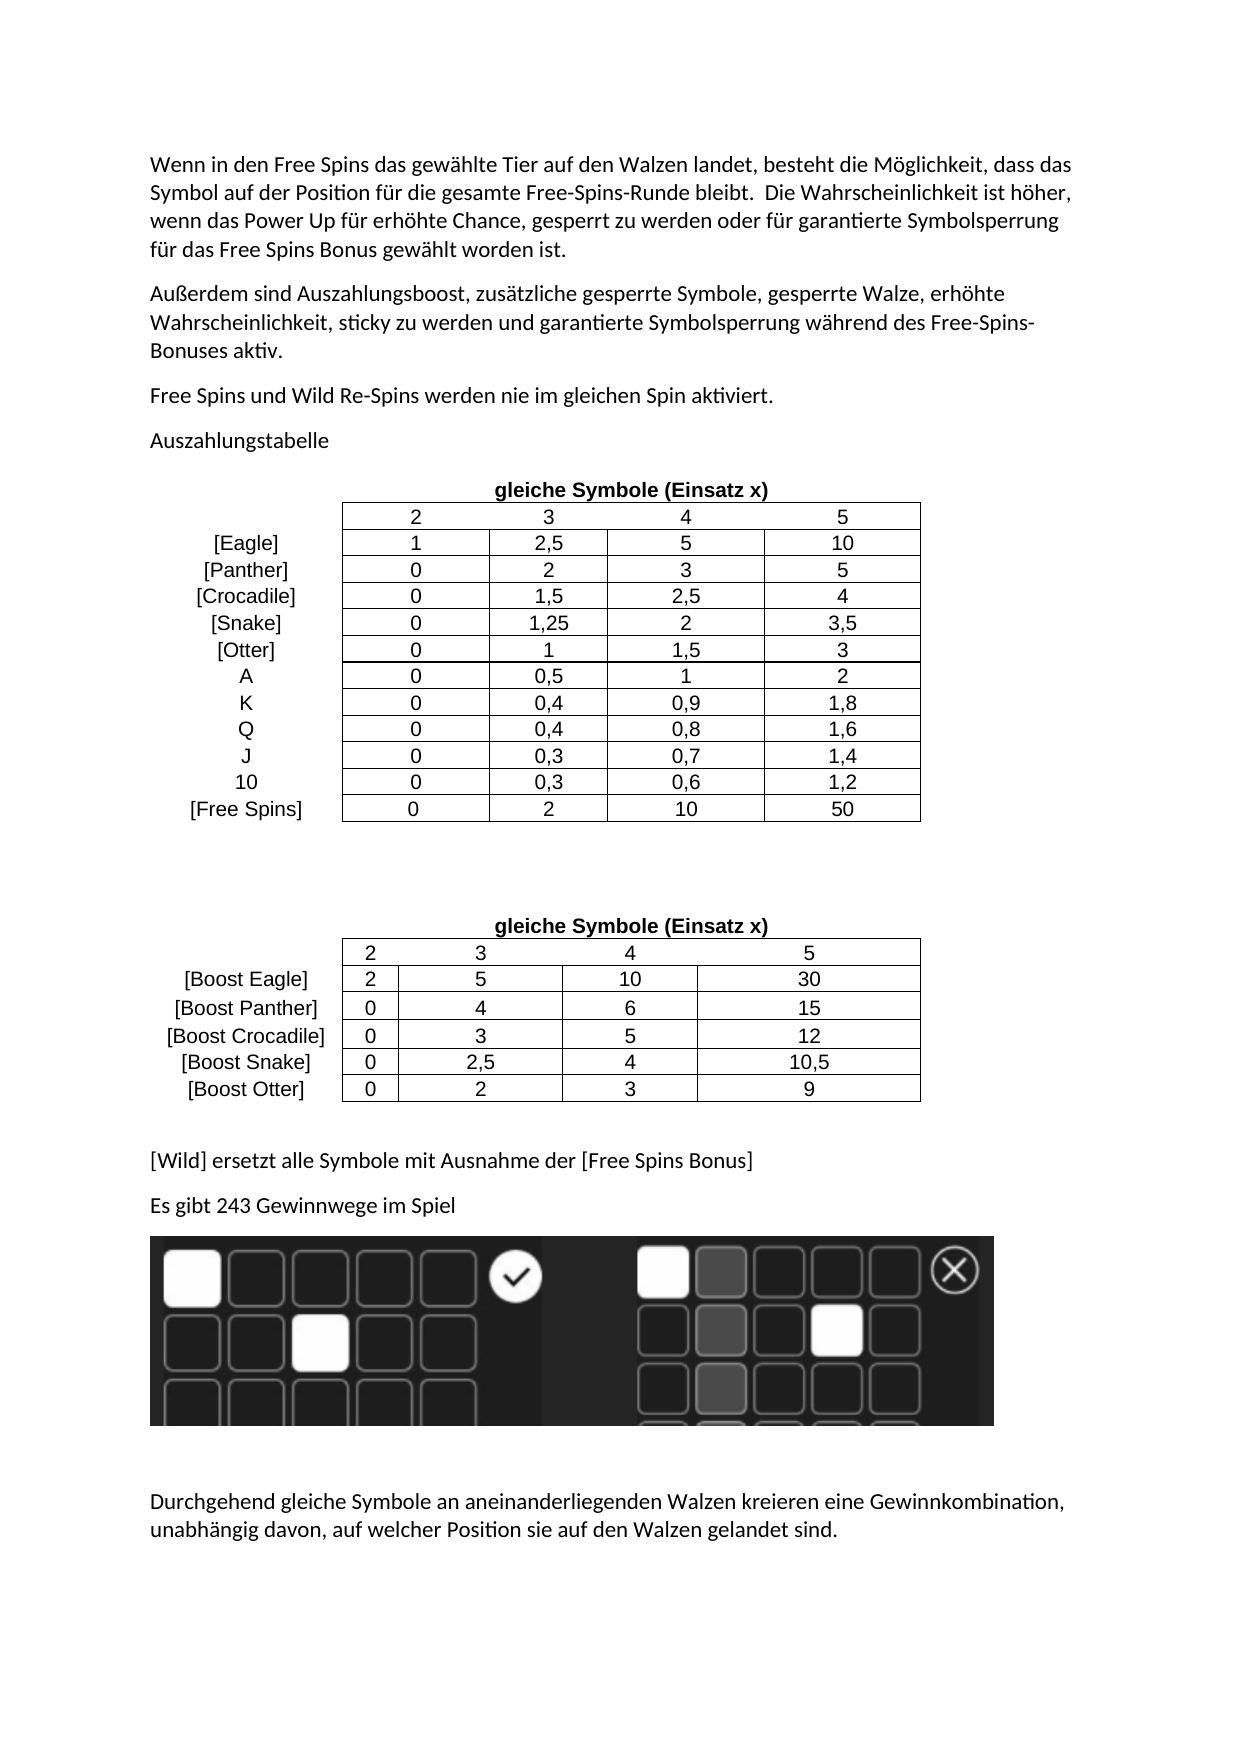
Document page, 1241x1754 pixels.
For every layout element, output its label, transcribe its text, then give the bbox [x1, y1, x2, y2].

table_cell 0,9 [608, 689, 764, 714]
table_cell 2 [343, 966, 398, 991]
table_header [150, 912, 342, 938]
table_cell 15 [698, 992, 920, 1019]
table_cell A [150, 661, 342, 688]
table_cell 2 [399, 1075, 562, 1101]
table_cell 0 [343, 583, 489, 608]
table_cell 1 [343, 530, 489, 555]
table_cell 2,5 [399, 1049, 562, 1074]
table_cell 4 [563, 939, 697, 965]
table_cell 0,3 [490, 769, 607, 794]
table_cell 1,6 [765, 716, 920, 741]
table_cell 1,25 [490, 609, 607, 635]
table_cell 2 [490, 556, 607, 582]
table_cell [Boost Otter] [150, 1074, 342, 1101]
table_cell 0 [343, 1020, 398, 1047]
table_cell 1,5 [608, 636, 764, 661]
table_cell 0,3 [490, 742, 607, 768]
table_cell [Boost Panther] [150, 991, 342, 1019]
table_cell 3,5 [765, 609, 920, 635]
table_cell 5 [764, 503, 920, 528]
table_cell [Snake] [150, 608, 342, 635]
table_cell 2 [343, 939, 398, 965]
text Auszahlungstabelle [150, 426, 1090, 454]
table_cell 5 [765, 556, 920, 582]
table_cell 2,5 [490, 530, 607, 555]
table_cell 0 [343, 556, 489, 582]
table_cell [Boost Crocadile] [150, 1019, 342, 1047]
text Durchgehend gleiche Symbole an aneinanderliegenden Walzen kreieren eine Gewinnkombination, unabhängig davon, auf welcher Position sie auf den Walzen gelandet sind. [150, 1487, 1090, 1543]
table_cell [Eagle] [150, 529, 342, 555]
table_cell Q [150, 715, 342, 741]
table_cell 0,6 [608, 769, 764, 794]
table_cell [Panther] [150, 555, 342, 582]
table_cell [150, 938, 342, 965]
table_cell J [150, 741, 342, 768]
table_cell 9 [698, 1075, 920, 1101]
table_cell 5 [698, 939, 920, 965]
text Außerdem sind Auszahlungsboost, zusätzliche gesperrte Symbole, gesperrte Walze, erhöhte Wahrscheinlichkeit, sticky zu werden und garantierte Symbolsperrung während des Free-Spins-Bonuses aktiv. [150, 279, 1090, 364]
table_cell 0,4 [490, 716, 607, 741]
table_cell 10 [608, 795, 764, 821]
table_cell 2,5 [608, 583, 764, 608]
table_cell 1,2 [765, 769, 920, 794]
table_cell K [150, 688, 342, 714]
table_cell 5 [608, 530, 764, 555]
table_cell [Boost Snake] [150, 1048, 342, 1074]
table_cell 0,8 [608, 716, 764, 741]
table_cell 0 [343, 795, 489, 821]
table_cell 2 [608, 609, 764, 635]
table_cell 0 [343, 742, 489, 768]
table_cell 1 [490, 636, 607, 661]
table_cell 5 [563, 1020, 697, 1047]
table_header gleiche Symbole (Einsatz x) [342, 471, 921, 502]
table_cell 3 [563, 1075, 697, 1101]
table_cell 0 [343, 716, 489, 741]
table_cell 3 [399, 939, 563, 965]
table_cell [Free Spins] [150, 794, 342, 821]
table_cell [Crocadile] [150, 582, 342, 608]
table_cell 0 [343, 1075, 398, 1101]
text Free Spins und Wild Re-Spins werden nie im gleichen Spin aktiviert. [150, 381, 1090, 409]
table_cell 10 [563, 966, 697, 991]
table_cell 3 [490, 503, 608, 528]
table_cell 3 [765, 636, 920, 661]
text Es gibt 243 Gewinnwege im Spiel [150, 1191, 1090, 1219]
table_cell 0 [343, 1049, 398, 1074]
table_cell 0 [343, 689, 489, 714]
table_cell [150, 502, 342, 528]
text Wenn in den Free Spins das gewählte Tier auf den Walzen landet, besteht die Möglichkeit, dass das Symbol auf der Position für die gesamte Free-Spins-Runde bleibt. Die Wahrscheinlichkeit ist höher, wenn das Power Up für erhöhte Chance, gesperrt zu werden oder für garantierte Symbolsperrung für das Free Spins Bonus gewählt worden ist. [150, 150, 1090, 263]
text [Wild] ersetzt alle Symbole mit Ausnahme der [Free Spins Bonus] [150, 1147, 1090, 1174]
table_cell 1,5 [490, 583, 607, 608]
table_cell 1,4 [765, 742, 920, 768]
table_cell 4 [399, 992, 562, 1019]
table_cell 0 [343, 992, 398, 1019]
table_cell 1,8 [765, 689, 920, 714]
table_header [150, 471, 342, 502]
table_cell 0 [343, 769, 489, 794]
table_cell 30 [698, 966, 920, 991]
table_cell 10 [765, 530, 920, 555]
table_cell 4 [563, 1049, 697, 1074]
table_cell 3 [399, 1020, 562, 1047]
table_cell 5 [399, 966, 562, 991]
table_cell 3 [608, 556, 764, 582]
table_cell 0 [343, 609, 489, 635]
table_cell 6 [563, 992, 697, 1019]
table_header gleiche Symbole (Einsatz x) [342, 912, 921, 938]
table_cell 0 [343, 636, 489, 661]
table_cell 0 [343, 663, 489, 688]
table_cell 0,7 [608, 742, 764, 768]
table_cell 4 [765, 583, 920, 608]
table_cell 2 [765, 663, 920, 688]
table_cell 0,4 [490, 689, 607, 714]
table_cell 1 [608, 663, 764, 688]
table_cell 10,5 [698, 1049, 920, 1074]
table_cell 2 [343, 503, 490, 528]
table_cell 12 [698, 1020, 920, 1047]
table_cell 10 [150, 768, 342, 794]
table_cell [Boost Eagle] [150, 965, 342, 991]
table_cell 2 [490, 795, 607, 821]
table_cell 0,5 [490, 663, 607, 688]
table_cell 50 [765, 795, 920, 821]
table_cell [Otter] [150, 635, 342, 661]
table_cell 4 [608, 503, 764, 528]
